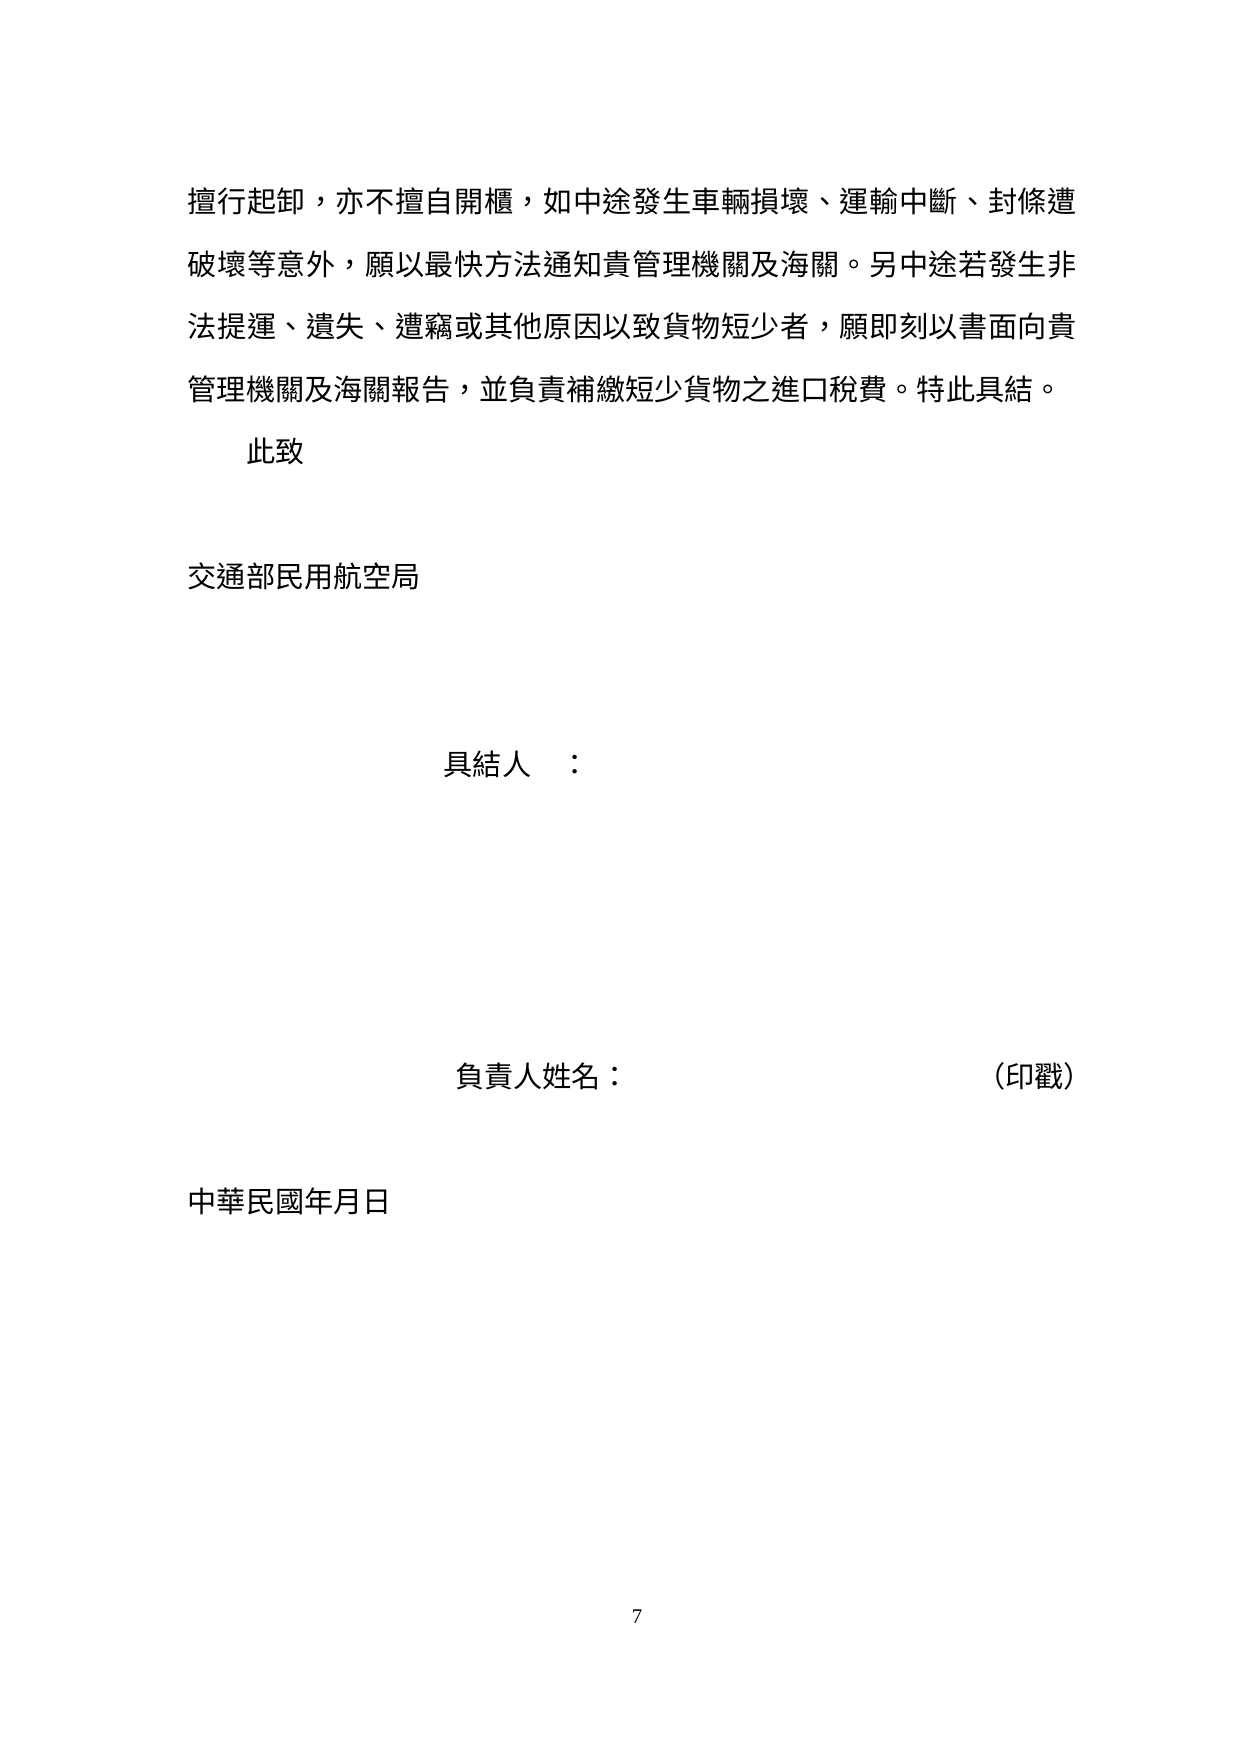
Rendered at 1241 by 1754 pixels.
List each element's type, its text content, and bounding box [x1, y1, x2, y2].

text 具結人 ： [187, 721, 1078, 783]
table_header [728, 846, 1099, 1033]
table_cell （印戳） [728, 1033, 1099, 1096]
text 交通部民用航空局 [187, 533, 1078, 596]
text 中華民國年月日 [187, 1158, 1011, 1221]
text 此致 [187, 408, 1078, 471]
table_header [449, 846, 728, 1033]
text 擅行起卸，亦不擅自開櫃，如中途發生車輛損壞、運輸中斷、封條遭破壞等意外，願以最快方法通知貴管理機關及海關。另中途若發生非法提運、遺失、遭竊或其他原因以致貨物短少者，願即刻以書面向貴管理機關及海關報告，並負責補繳短少貨物之進口稅費。特此具結。 [187, 158, 1078, 408]
table_cell 負責人姓名： [449, 1033, 728, 1096]
